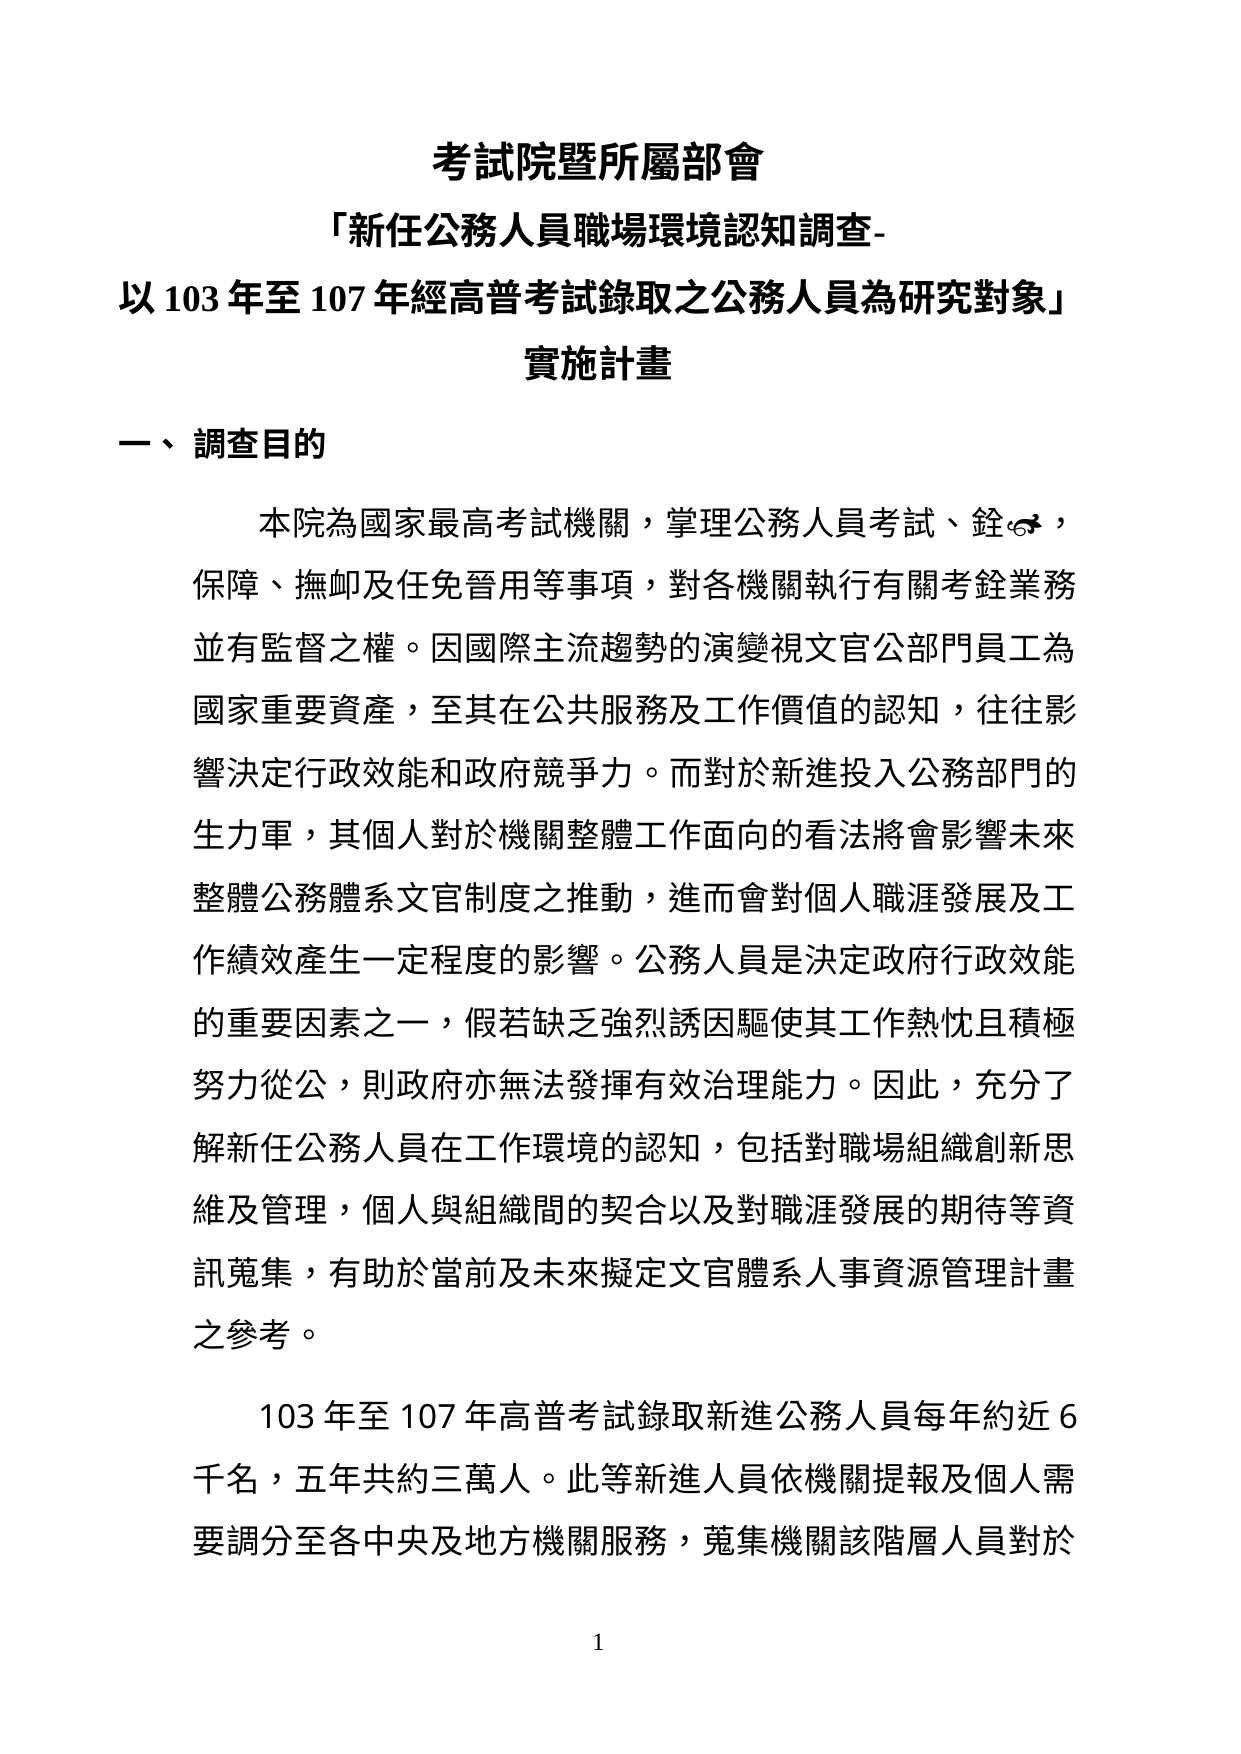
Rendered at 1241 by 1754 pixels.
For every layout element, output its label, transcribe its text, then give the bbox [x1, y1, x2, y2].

text 考試院暨所屬部會 [118, 148, 1078, 185]
text 以103年至107年經高普考試錄取之公務人員為研究對象」 [103, 281, 1078, 318]
text 實施計畫 [118, 348, 1078, 385]
text 103年至107年高普考試錄取新進公務人員每年約近6千名，五年共約三萬人。此等新進人員依機關提報及個人需要調分至各中央及地方機關服務，蒐集機關該階層人員對於公部門工作環境認知等資訊，聚集公平且平衡理念，別具深意，不僅表示政府對於文官體制新進人事管理之重視，同時亦能反映當今年輕世代的新思維，透過意見的表達擬聚共識，可幫助改善及推動政府各項文官人事管理政策。 [192, 1379, 1078, 1566]
text 本院為國家最高考試機關，掌理公務人員考試、銓，保障、撫卹及任免晉用等事項，對各機關執行有關考銓業務並有監督之權。因國際主流趨勢的演變視文官公部門員工為國家重要資產，至其在公共服務及工作價值的認知，往往影響決定行政效能和政府競爭力。而對於新進投入公務部門的生力軍，其個人對於機關整體工作面向的看法將會影響未來整體公務體系文官制度之推動，進而會對個人職涯發展及工作績效產生一定程度的影響。公務人員是決定政府行政效能的重要因素之一，假若缺乏強烈誘因驅使其工作熱忱且積極努力從公，則政府亦無法發揮有效治理能力。因此，充分了解新任公務人員在工作環境的認知，包括對職場組織創新思維及管理，個人與組織間的契合以及對職涯發展的期待等資訊蒐集，有助於當前及未來擬定文官體系人事資源管理計畫之參考。 [192, 485, 1078, 1360]
list 調查目的 [118, 414, 1078, 466]
text 「新任公務人員職場環境認知調查- [118, 214, 1078, 252]
